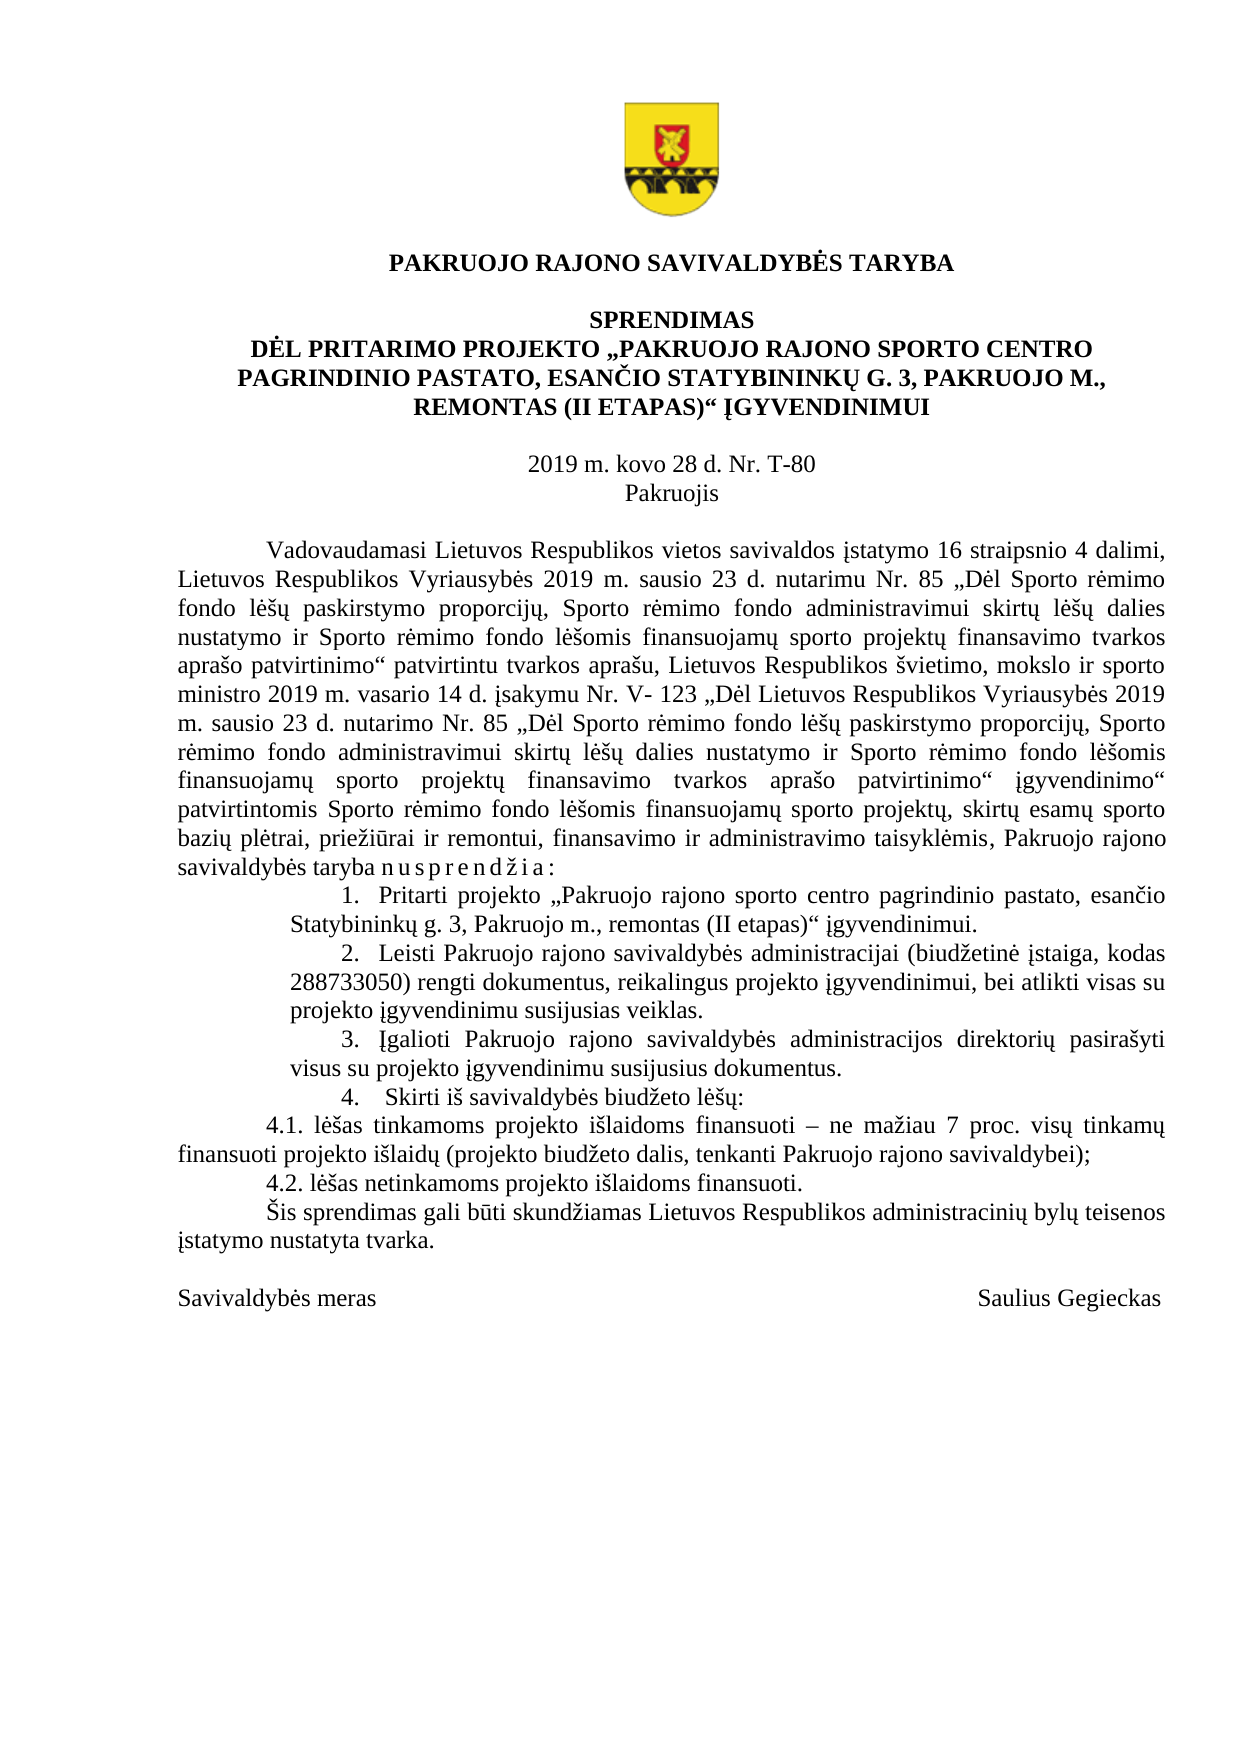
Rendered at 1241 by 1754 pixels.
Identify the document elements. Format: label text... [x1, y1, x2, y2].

list Pritarti projekto „Pakruojo rajono sporto centro pagrindinio pastato, esančio Statybininkų g. 3, Pakruojo m., remontas (II etapas)“ įgyvendinimui. [252, 880, 1166, 938]
list Įgalioti Pakruojo rajono savivaldybės administracijos direktorių pasirašyti visus su projekto įgyvendinimu susijusius dokumentus. [252, 1024, 1166, 1082]
text PAKRUOJO RAJONO SAVIVALDYBĖS TARYBA [177, 248, 1166, 277]
text 4.1. lėšas tinkamoms projekto išlaidoms finansuoti – ne mažiau 7 proc. visų tinkamų finansuoti projekto išlaidų (projekto biudžeto dalis, tenkanti Pakruojo rajono savivaldybei); [177, 1110, 1166, 1168]
list Leisti Pakruojo rajono savivaldybės administracijai (biudžetinė įstaiga, kodas 288733050) rengti dokumentus, reikalingus projekto įgyvendinimui, bei atlikti visas su projekto įgyvendinimu susijusias veiklas. [252, 938, 1166, 1024]
text DĖL PRITARIMO PROJEKTO „PAKRUOJO RAJONO SPORTO CENTRO PAGRINDINIO PASTATO, ESANČIO STATYBININKŲ G. 3, PAKRUOJO M., REMONTAS (II ETAPAS)“ ĮGYVENDINIMUI [177, 334, 1166, 420]
text Vadovaudamasi Lietuvos Respublikos vietos savivaldos įstatymo 16 straipsnio 4 dalimi, Lietuvos Respublikos Vyriausybės 2019 m. sausio 23 d. nutarimu Nr. 85 „Dėl Sporto rėmimo fondo lėšų paskirstymo proporcijų, Sporto rėmimo fondo administravimui skirtų lėšų dalies nustatymo ir Sporto rėmimo fondo lėšomis finansuojamų sporto projektų finansavimo tvarkos aprašo patvirtinimo“ patvirtintu tvarkos aprašu, Lietuvos Respublikos švietimo, mokslo ir sporto ministro 2019 m. vasario 14 d. įsakymu Nr. V- 123 „Dėl Lietuvos Respublikos Vyriausybės 2019 m. sausio 23 d. nutarimo Nr. 85 „Dėl Sporto rėmimo fondo lėšų paskirstymo proporcijų, Sporto rėmimo fondo administravimui skirtų lėšų dalies nustatymo ir Sporto rėmimo fondo lėšomis finansuojamų sporto projektų finansavimo tvarkos aprašo patvirtinimo“ įgyvendinimo“ patvirtintomis Sporto rėmimo fondo lėšomis finansuojamų sporto projektų, skirtų esamų sporto bazių plėtrai, priežiūrai ir remontui, finansavimo ir administravimo taisyklėmis, Pakruojo rajono savivaldybės taryba nusprendžia: [177, 535, 1166, 880]
text 4.2. lėšas netinkamoms projekto išlaidoms finansuoti. [251, 1168, 1166, 1197]
text 2019 m. kovo 28 d. Nr. T-80 [177, 449, 1166, 478]
text Savivaldybės meras Saulius Gegieckas [177, 1283, 1166, 1312]
text Šis sprendimas gali būti skundžiamas Lietuvos Respublikos administracinių bylų teisenos įstatymo nustatyta tvarka. [177, 1197, 1166, 1254]
text Pakruojis [177, 478, 1166, 507]
text SPRENDIMAS [177, 305, 1166, 334]
list Skirti iš savivaldybės biudžeto lėšų: [252, 1082, 1166, 1110]
